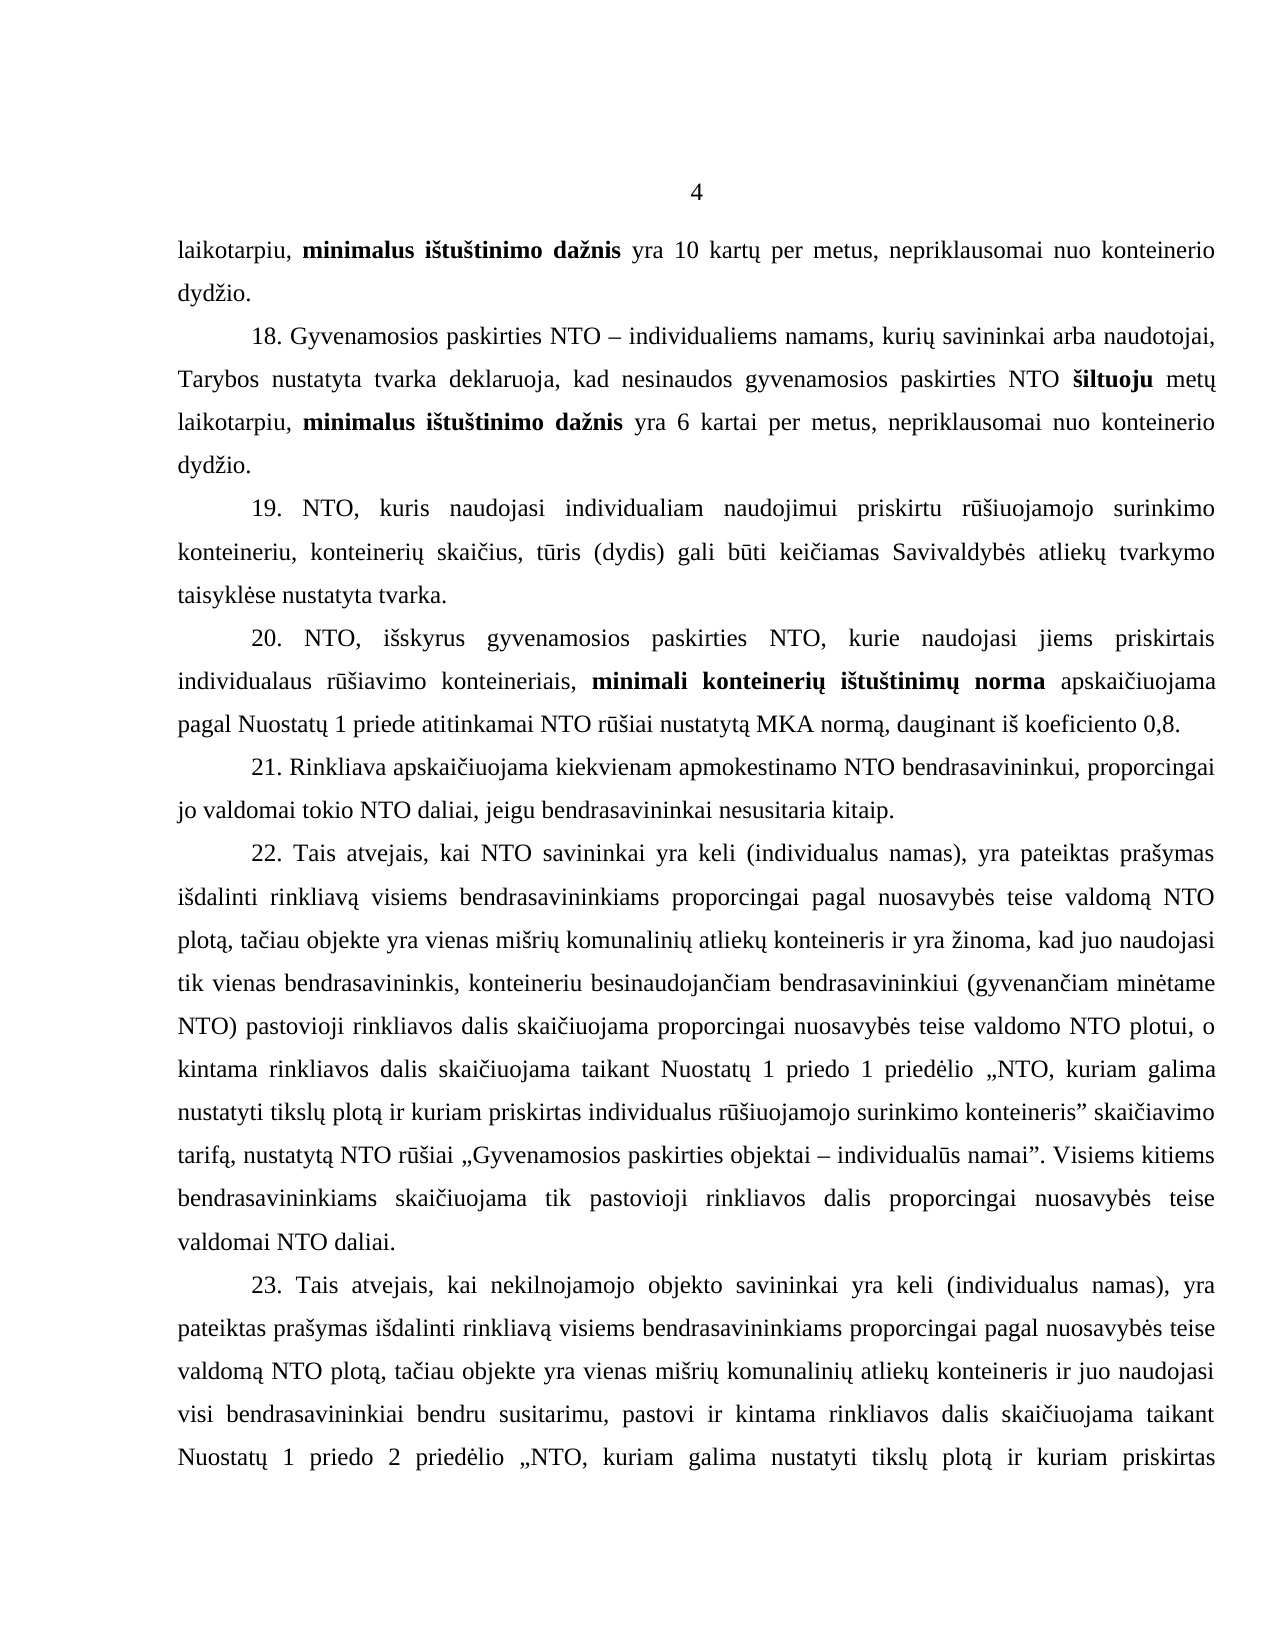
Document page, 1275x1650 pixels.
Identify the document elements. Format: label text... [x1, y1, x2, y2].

text 19. NTO, kuris naudojasi individualiam naudojimui priskirtu rūšiuojamojo surinkimo konteineriu, konteinerių skaičius, tūris (dydis) gali būti keičiamas Savivaldybės atliekų tvarkymo taisyklėse nustatyta tvarka. [177, 493, 1216, 608]
text 18. Gyvenamosios paskirties NTO – individualiems namams, kurių savininkai arba naudotojai, Tarybos nustatyta tvarka deklaruoja, kad nesinaudos gyvenamosios paskirties NTO šiltuoju metų laikotarpiu, minimalus ištuštinimo dažnis yra 6 kartai per metus, nepriklausomai nuo konteinerio dydžio. [177, 321, 1216, 479]
text 23. Tais atvejais, kai nekilnojamojo objekto savininkai yra keli (individualus namas), yra pateiktas prašymas išdalinti rinkliavą visiems bendrasavininkiams proporcingai pagal nuosavybės teise valdomą NTO plotą, tačiau objekte yra vienas mišrių komunalinių atliekų konteineris ir juo naudojasi visi bendrasavininkiai bendru susitarimu, pastovi ir kintama rinkliavos dalis skaičiuojama taikant Nuostatų 1 priedo 2 priedėlio „NTO, kuriam galima nustatyti tikslų plotą ir kuriam priskirtas [177, 1270, 1216, 1471]
text 21. Rinkliava apskaičiuojama kiekvienam apmokestinamo NTO bendrasavininkui, proporcingai jo valdomai tokio NTO daliai, jeigu bendrasavininkai nesusitaria kitaip. [177, 752, 1216, 824]
text 22. Tais atvejais, kai NTO savininkai yra keli (individualus namas), yra pateiktas prašymas išdalinti rinkliavą visiems bendrasavininkiams proporcingai pagal nuosavybės teise valdomą NTO plotą, tačiau objekte yra vienas mišrių komunalinių atliekų konteineris ir yra žinoma, kad juo naudojasi tik vienas bendrasavininkis, konteineriu besinaudojančiam bendrasavininkiui (gyvenančiam minėtame NTO) pastovioji rinkliavos dalis skaičiuojama proporcingai nuosavybės teise valdomo NTO plotui, o kintama rinkliavos dalis skaičiuojama taikant Nuostatų 1 priedo 1 priedėlio „NTO, kuriam galima nustatyti tikslų plotą ir kuriam priskirtas individualus rūšiuojamojo surinkimo konteineris” skaičiavimo tarifą, nustatytą NTO rūšiai „Gyvenamosios paskirties objektai – individualūs namai”. Visiems kitiems bendrasavininkiams skaičiuojama tik pastovioji rinkliavos dalis proporcingai nuosavybės teise valdomai NTO daliai. [177, 838, 1216, 1255]
text 20. NTO, išskyrus gyvenamosios paskirties NTO, kurie naudojasi jiems priskirtais individualaus rūšiavimo konteineriais, minimali konteinerių ištuštinimų norma apskaičiuojama pagal Nuostatų 1 priede atitinkamai NTO rūšiai nustatytą MKA normą, dauginant iš koeficiento 0,8. [177, 623, 1216, 738]
text laikotarpiu, minimalus ištuštinimo dažnis yra 10 kartų per metus, nepriklausomai nuo konteinerio dydžio. [177, 235, 1216, 307]
